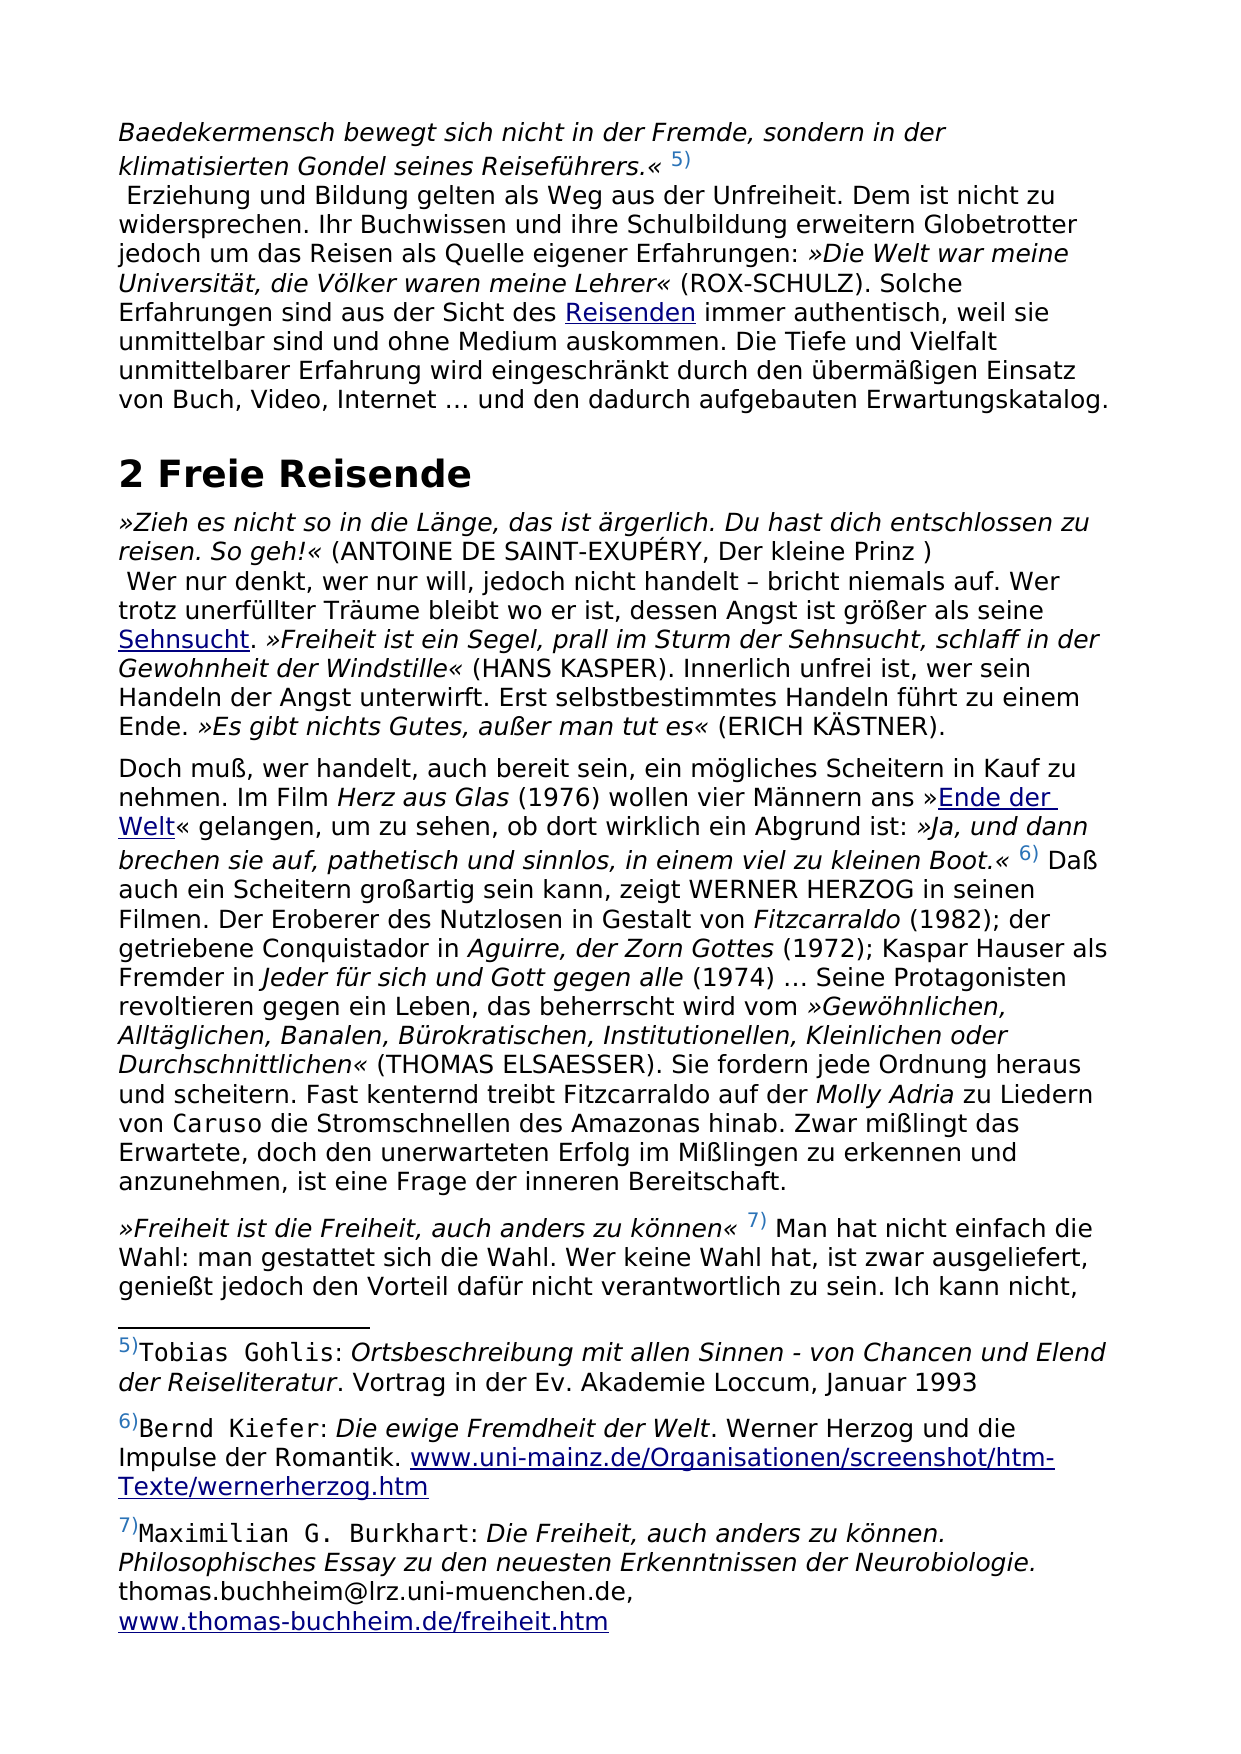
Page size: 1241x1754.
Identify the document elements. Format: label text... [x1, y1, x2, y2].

text Baedekermensch bewegt sich nicht in der Fremde, sondern in der klimatisierten Gondel seines Reiseführers.« Erziehung und Bildung gelten als Weg aus der Unfreiheit. Dem ist nicht zu widersprechen. Ihr Buchwissen und ihre Schulbildung erweitern Globetrotter jedoch um das Reisen als Quelle eigener Erfahrungen: »Die Welt war meine Universität, die Völker waren meine Lehrer« (ROX-SCHULZ). Solche Erfahrungen sind aus der Sicht des Reisenden immer authentisch, weil sie unmittelbar sind und ohne Medium auskommen. Die Tiefe und Vielfalt unmittelbarer Erfahrung wird eingeschränkt durch den übermäßigen Einsatz von Buch, Video, Internet … und den dadurch aufgebauten Erwartungskatalog. [118, 118, 1122, 415]
text Bernd Kiefer: Die ewige Fremdheit der Welt. Werner Herzog und die Impulse der Romantik. www.uni-mainz.de/Organisationen/screenshot/htm-Texte/wernerherzog.htm [118, 1409, 1122, 1502]
text »Zieh es nicht so in die Länge, das ist ärgerlich. Du hast dich entschlossen zu reisen. So geh!« (ANTOINE DE SAINT-EXUPÉRY, Der kleine Prinz ) Wer nur denkt, wer nur will, jedoch nicht handelt – bricht niemals auf. Wer trotz unerfüllter Träume bleibt wo er ist, dessen Angst ist größer als seine Sehnsucht. »Freiheit ist ein Segel, prall im Sturm der Sehnsucht, schlaff in der Gewohnheit der Windstille« (HANS KASPER). Innerlich unfrei ist, wer sein Handeln der Angst unterwirft. Erst selbstbestimmtes Handeln führt zu einem Ende. »Es gibt nichts Gutes, außer man tut es« (ERICH KÄSTNER). [118, 508, 1122, 742]
text Tobias Gohlis: Ortsbeschreibung mit allen Sinnen - von Chancen und Elend der Reiseliteratur. Vortrag in der Ev. Akademie Loccum, Januar 1993 [118, 1334, 1122, 1397]
subtitle 2 Freie Reisende [118, 452, 1122, 496]
text »Freiheit ist die Freiheit, auch anders zu können« Man hat nicht einfach die Wahl: man gestattet sich die Wahl. Wer keine Wahl hat, ist zwar ausgeliefert, genießt jedoch den Vorteil dafür nicht verantwortlich zu sein. Ich kann nicht, [118, 1209, 1122, 1301]
text Doch muß, wer handelt, auch bereit sein, ein mögliches Scheitern in Kauf zu nehmen. Im Film Herz aus Glas (1976) wollen vier Männern ans »Ende der Welt« gelangen, um zu sehen, ob dort wirklich ein Abgrund ist: »Ja, und dann brechen sie auf, pathetisch und sinnlos, in einem viel zu kleinen Boot.« Daß auch ein Scheitern großartig sein kann, zeigt WERNER HERZOG in seinen Filmen. Der Eroberer des Nutzlosen in Gestalt von Fitzcarraldo (1982); der getriebene Conquistador in Aguirre, der Zorn Gottes (1972); Kaspar Hauser als Fremder in Jeder für sich und Gott gegen alle (1974) … Seine Protagonisten revoltieren gegen ein Leben, das beherrscht wird vom »Gewöhnlichen, Alltäglichen, Banalen, Bürokratischen, Institutionellen, Kleinlichen oder Durchschnittlichen« (THOMAS ELSAESSER). Sie fordern jede Ordnung heraus und scheitern. Fast kenternd treibt Fitzcarraldo auf der Molly Adria zu Liedern von Caruso die Stromschnellen des Amazonas hinab. Zwar mißlingt das Erwartete, doch den unerwarteten Erfolg im Mißlingen zu erkennen und anzunehmen, ist eine Frage der inneren Bereitschaft. [118, 754, 1122, 1197]
text Maximilian G. Burkhart: Die Freiheit, auch anders zu können. Philosophisches Essay zu den neuesten Erkenntnissen der Neurobiologie. thomas.buchheim@lrz.uni-muenchen.de, www.thomas-buchheim.de/freiheit.htm [118, 1514, 1122, 1636]
